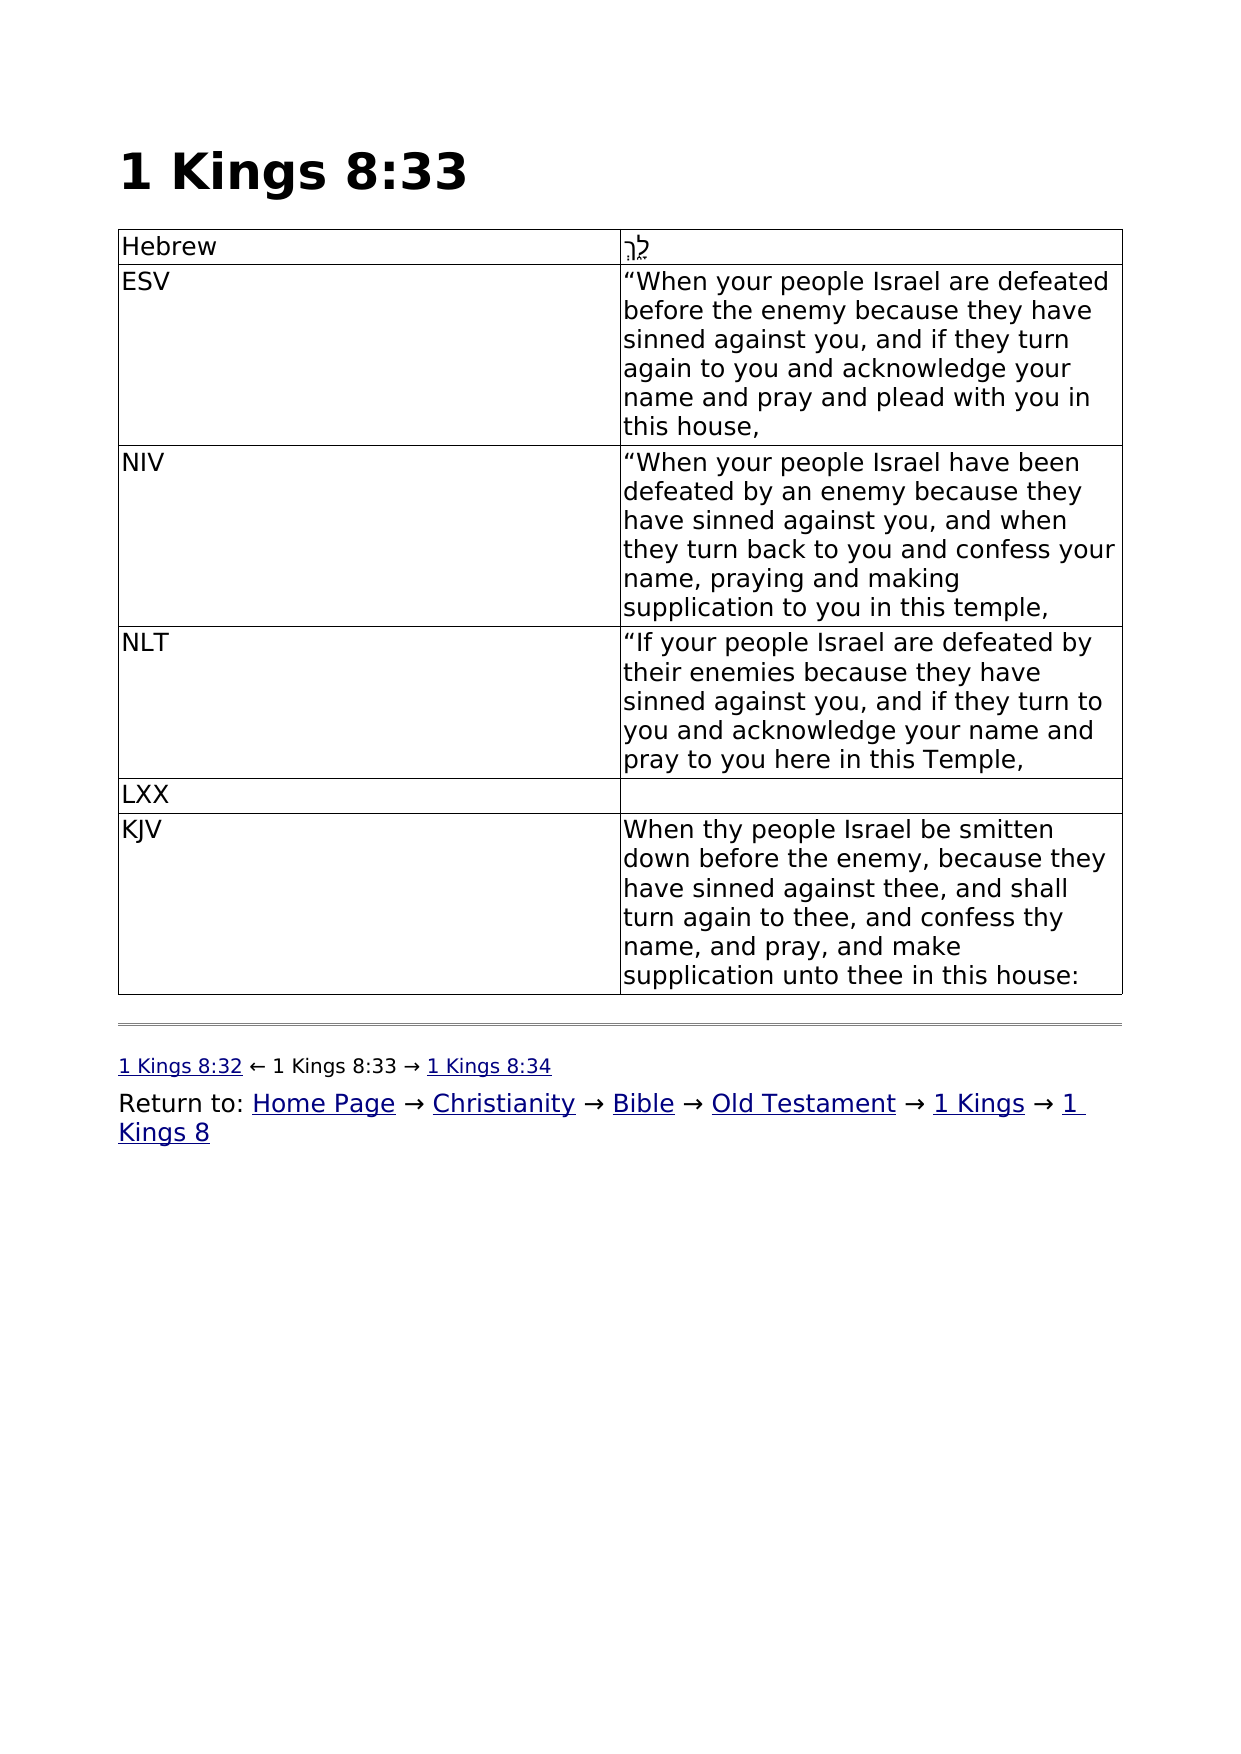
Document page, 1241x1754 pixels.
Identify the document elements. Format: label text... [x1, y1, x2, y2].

table_cell [621, 779, 1122, 812]
table_cell NLT [119, 627, 620, 777]
table_header Hebrew [119, 230, 620, 264]
table_cell “If your people Israel are defeated by their enemies because they have sinned against you, and if they turn to you and acknowledge your name and pray to you here in this Temple, [621, 627, 1122, 777]
table_cell NIV [119, 446, 620, 626]
table_cell KJV [119, 814, 620, 993]
table_cell When thy people Israel be smitten down before the enemy, because they have sinned against thee, and shall turn again to thee, and confess thy name, and pray, and make supplication unto thee in this house: [621, 814, 1122, 993]
subtitle 1 Kings 8:33 [118, 143, 1122, 201]
table_header לָ֑ךְ [621, 230, 1122, 264]
text Return to: Home Page → Christianity → Bible → Old Testament → 1 Kings → 1 Kings 8 [118, 1089, 1122, 1147]
table_cell LXX [119, 779, 620, 812]
table_cell ESV [119, 265, 620, 445]
table_cell “When your people Israel are defeated before the enemy because they have sinned against you, and if they turn again to you and acknowledge your name and pray and plead with you in this house, [621, 265, 1122, 445]
table_cell “When your people Israel have been defeated by an enemy because they have sinned against you, and when they turn back to you and confess your name, praying and making supplication to you in this temple, [621, 446, 1122, 626]
text 1 Kings 8:32 ← 1 Kings 8:33 → 1 Kings 8:34 [118, 1055, 1122, 1089]
